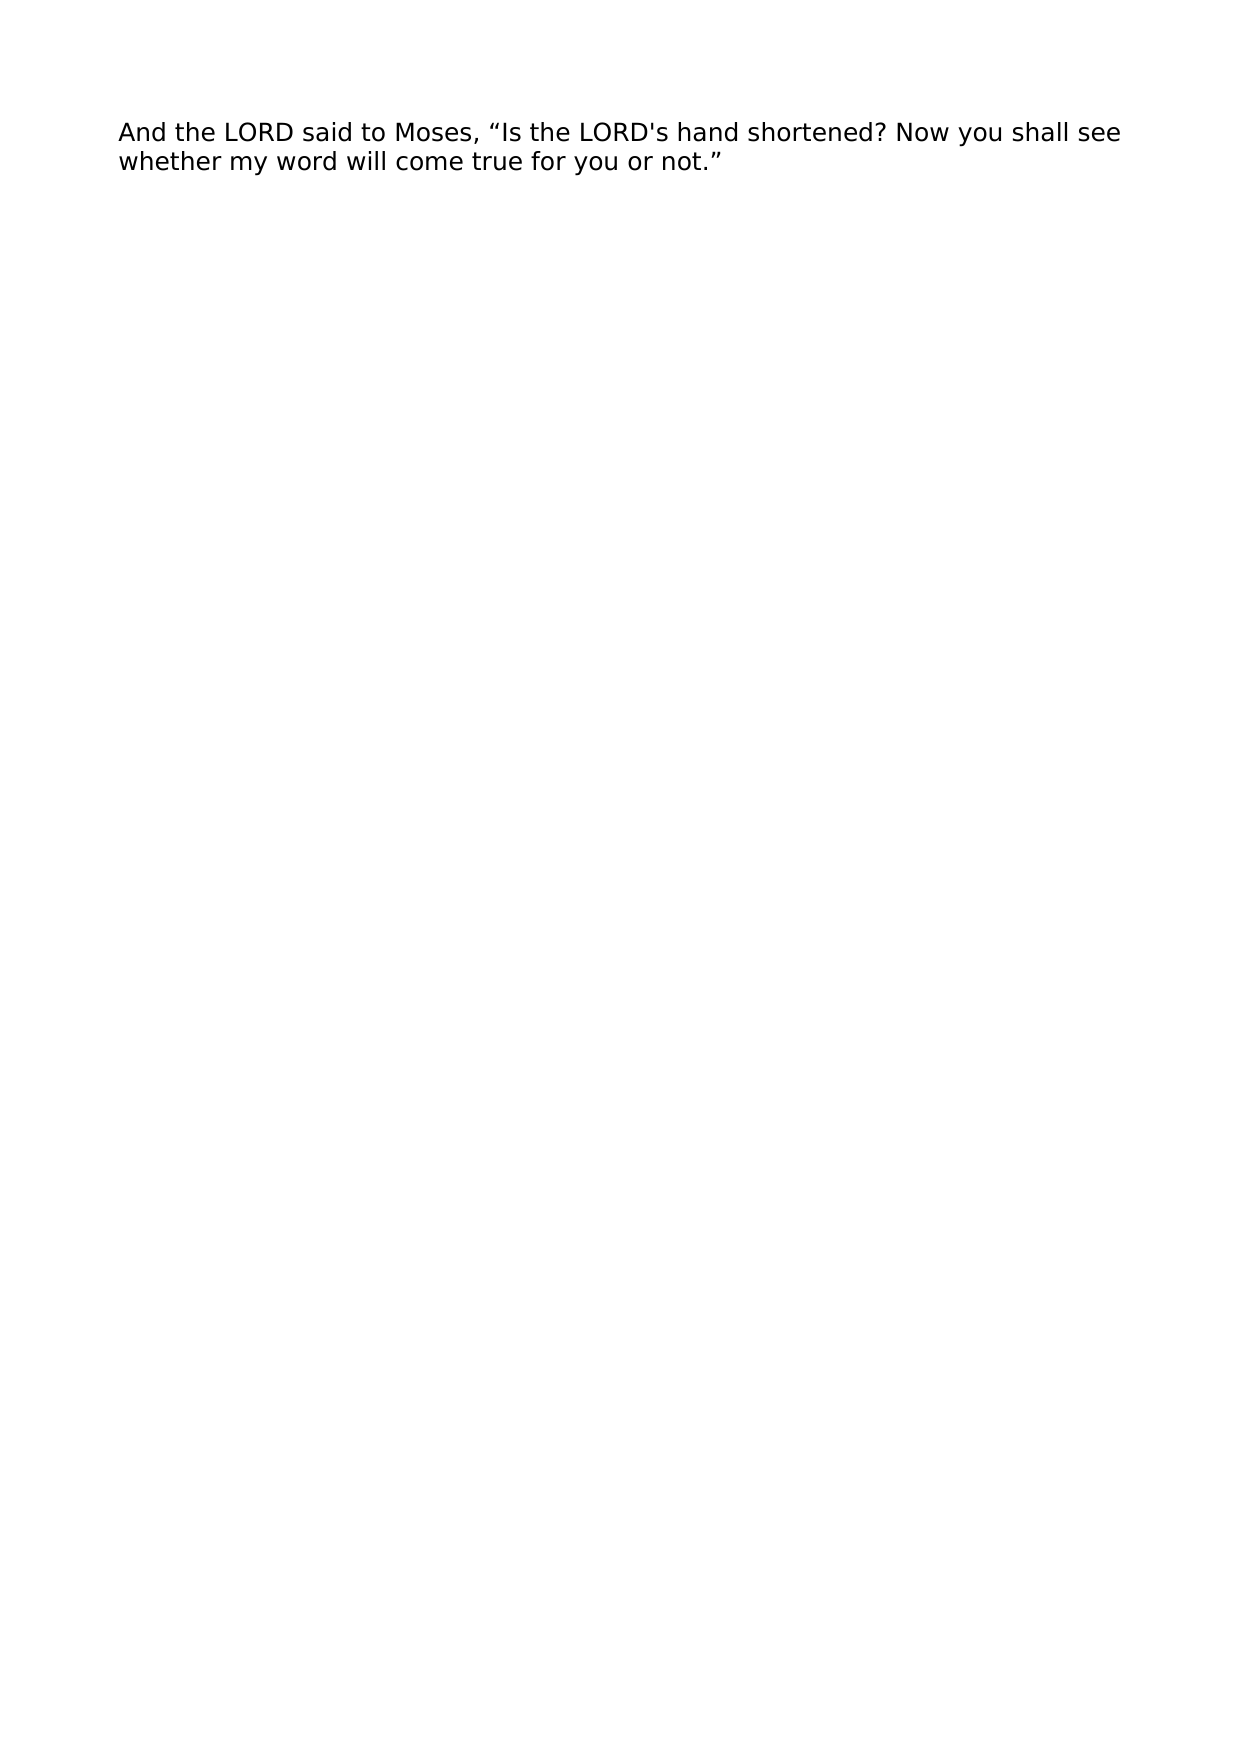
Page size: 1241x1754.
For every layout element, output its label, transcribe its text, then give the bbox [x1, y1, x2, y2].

text And the LORD said to Moses, “Is the LORD's hand shortened? Now you shall see whether my word will come true for you or not.” [118, 118, 1122, 176]
